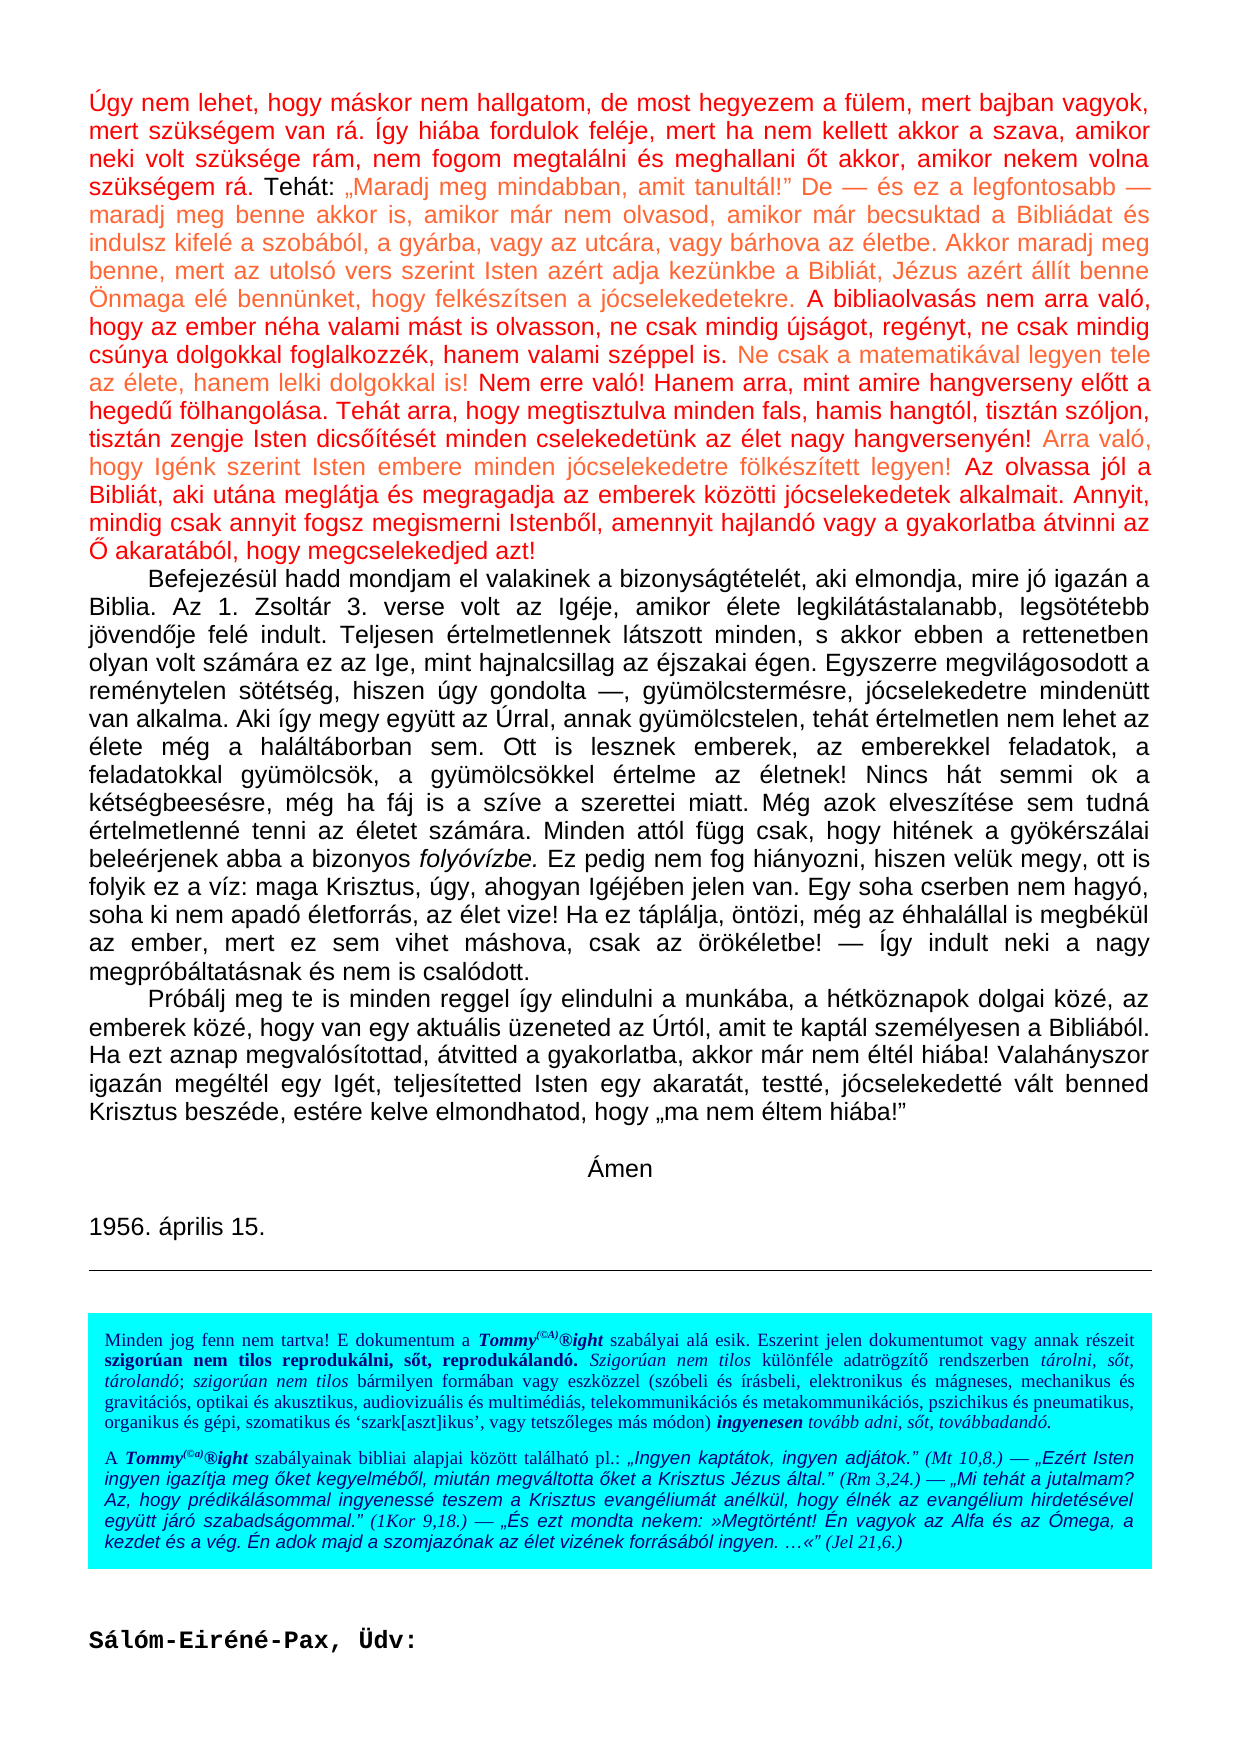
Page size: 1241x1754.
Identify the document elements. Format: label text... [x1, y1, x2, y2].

text Befejezésül hadd mondjam el valakinek a bizonyságtételét, aki elmondja, mire jó igazán a Biblia. Az 1. Zsoltár 3. verse volt az Igéje, amikor élete legkilátástalanabb, legsötétebb jövendője felé indult. Teljesen értelmetlennek látszott minden, s akkor ebben a rettenetben olyan volt számára ez az Ige, mint hajnalcsillag az éjszakai égen. Egyszerre megvilágosodott a reménytelen sötétség, hiszen úgy gondolta —, gyümölcstermésre, jócselekedetre mindenütt van alkalma. Aki így megy együtt az Úrral, annak gyümölcstelen, tehát értelmetlen nem lehet az élete még a haláltáborban sem. Ott is lesznek emberek, az emberekkel feladatok, a feladatokkal gyümölcsök, a gyümölcsökkel értelme az életnek! Nincs hát semmi ok a kétségbeesésre, még ha fáj is a szíve a szerettei miatt. Még azok elveszítése sem tudná értelmetlenné tenni az életet számára. Minden attól függ csak, hogy hitének a gyökérszálai beleérjenek abba a bizonyos folyóvízbe. Ez pedig nem fog hiányozni, hiszen velük megy, ott is folyik ez a víz: maga Krisztus, úgy, ahogyan Igéjében jelen van. Egy soha cserben nem hagyó, soha ki nem apadó életforrás, az élet vize! Ha ez táplálja, öntözi, még az éhhalállal is megbékül az ember, mert ez sem vihet máshova, csak az örökéletbe! — Így indult neki a nagy megpróbáltatásnak és nem is csalódott. [88, 565, 1152, 985]
text Próbálj meg te is minden reggel így elindulni a munkába, a hétköznapok dolgai közé, az emberek közé, hogy van egy aktuális üzeneted az Úrtól, amit te kaptál személyesen a Bibliából. Ha ezt aznap megvalósítottad, átvitted a gyakorlatba, akkor már nem éltél hiába! Valahányszor igazán megéltél egy Igét, teljesítetted Isten egy akaratát, testté, jócselekedetté vált benned Krisztus beszéde, estére kelve elmondhatod, hogy „ma nem éltem hiába!” [88, 985, 1152, 1125]
text Minden jog fenn nem tartva! E dokumentum a Tommy(©A)®ight szabályai alá esik. Eszerint jelen dokumentumot vagy annak részeit szigorúan nem tilos reprodukálni, sőt, reprodukálandó. Szigorúan nem tilos különféle adatrögzítő rendszerben tárolni, sőt, tárolandó; szigorúan nem tilos bármilyen formában vagy eszközzel (szóbeli és írásbeli, elektronikus és mágneses, mechanikus és gravitációs, optikai és akusztikus, audiovizuális és multimédiás, telekommunikációs és metakommunikációs, pszichikus és pneumatikus, organikus és gépi, szomatikus és ‘szark[aszt]ikus’, vagy tetszőleges más módon) ingyenesen tovább adni, sőt, továbbadandó. [90, 1314, 1151, 1432]
text A Tommy(©a)®ight szabályainak bibliai alapjai között található pl.: „Ingyen kaptátok, ingyen adjátok.” (Mt 10,8.) ― „Ezért Isten ingyen igazítja meg őket kegyelméből, miután megváltotta őket a Krisztus Jézus által.” (Rm 3,24.) ― „Mi tehát a jutalmam? Az, hogy prédikálásommal ingyenessé teszem a Krisztus evangéliumát anélkül, hogy élnék az evangélium hirdetésével együtt járó szabadságommal.” (1Kor 9,18.) ― „És ezt mondta nekem: »Megtörtént! Én vagyok az Alfa és az Ómega, a kezdet és a vég. Én adok majd a szomjazónak az élet vizének forrásából ingyen. …«” (Jel 21,6.) [90, 1432, 1151, 1568]
text Sálóm-Eiréné-Pax, Üdv: [88, 1628, 1152, 1656]
text 1956. április 15. [88, 1212, 1152, 1240]
text Ámen [88, 1155, 1152, 1183]
text Úgy nem lehet, hogy máskor nem hallgatom, de most hegyezem a fülem, mert bajban vagyok, mert szükségem van rá. Így hiába fordulok feléje, mert ha nem kellett akkor a szava, amikor neki volt szüksége rám, nem fogom megtalálni és meghallani őt akkor, amikor nekem volna szükségem rá. Tehát: „Maradj meg mindabban, amit tanultál!” De — és ez a legfontosabb — maradj meg benne akkor is, amikor már nem olvasod, amikor már becsuktad a Bibliádat és indulsz kifelé a szobából, a gyárba, vagy az utcára, vagy bárhova az életbe. Akkor maradj meg benne, mert az utolsó vers szerint Isten azért adja kezünkbe a Bibliát, Jézus azért állít benne Önmaga elé bennünket, hogy felkészítsen a jócselekedetekre. A bibliaolvasás nem arra való, hogy az ember néha valami mást is olvasson, ne csak mindig újságot, regényt, ne csak mindig csúnya dolgokkal foglalkozzék, hanem valami széppel is. Ne csak a matematikával legyen tele az élete, hanem lelki dolgokkal is! Nem erre való! Hanem arra, mint amire hangverseny előtt a hegedű fölhangolása. Tehát arra, hogy megtisztulva minden fals, hamis hangtól, tisztán szóljon, tisztán zengje Isten dicsőítését minden cselekedetünk az élet nagy hangversenyén! Arra való, hogy Igénk szerint Isten embere minden jócselekedetre fölkészített legyen! Az olvassa jól a Bibliát, aki utána meglátja és megragadja az emberek közötti jócselekedetek alkalmait. Annyit, mindig csak annyit fogsz megismerni Istenből, amennyit hajlandó vagy a gyakorlatba átvinni az Ő akaratából, hogy megcselekedjed azt! [88, 88, 1152, 565]
